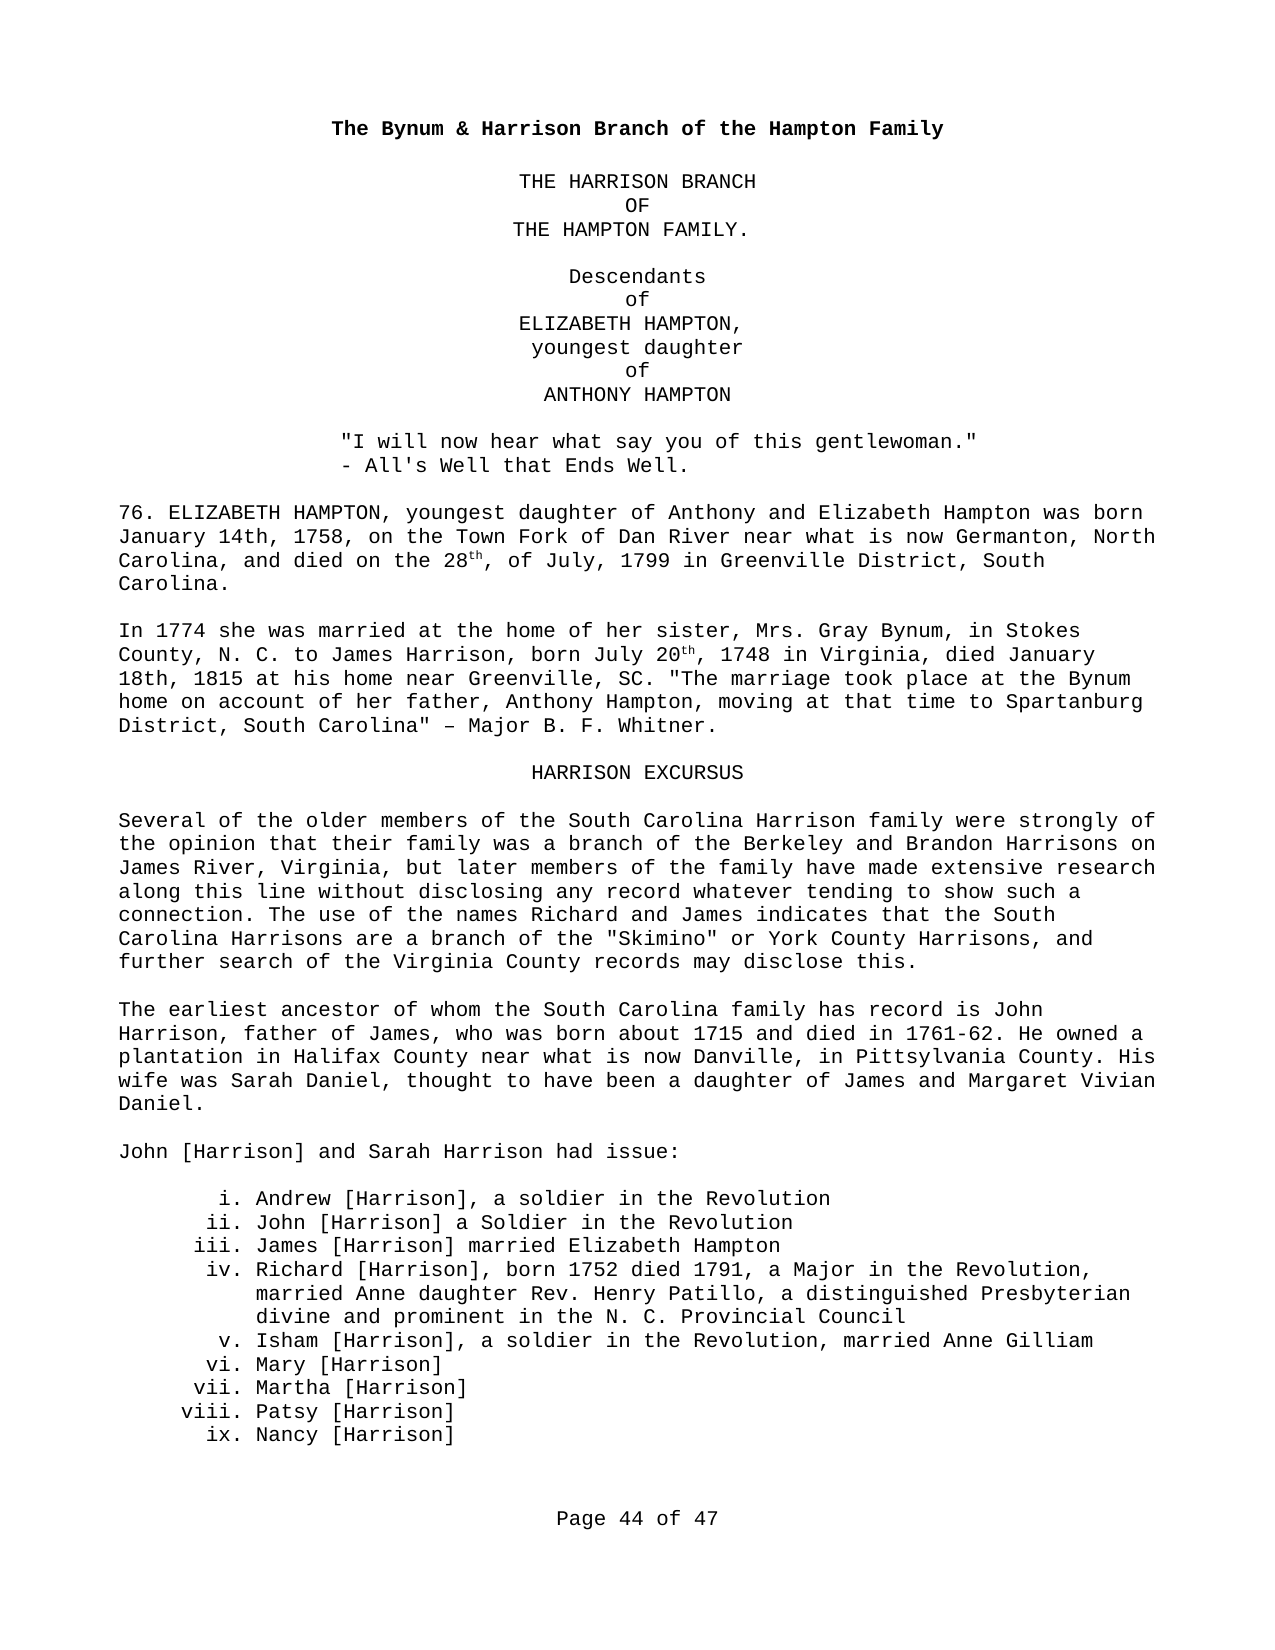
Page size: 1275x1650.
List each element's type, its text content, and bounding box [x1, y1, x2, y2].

text iii. James [Harrison] married Elizabeth Hampton [118, 1235, 1157, 1259]
text The earliest ancestor of whom the South Carolina family has record is John Harrison, father of James, who was born about 1715 and died in 1761-62. He owned a plantation in Halifax County near what is now Danville, in Pittsylvania County. His wife was Sarah Daniel, thought to have been a daughter of James and Margaret Vivian Daniel. [118, 999, 1157, 1117]
text vi. Mary [Harrison] [118, 1353, 1157, 1377]
text youngest daughter [118, 337, 1157, 360]
text - All's Well that Ends Well. [340, 455, 1157, 479]
text ANTHONY HAMPTON [118, 384, 1157, 408]
text ELIZABETH HAMPTON, [118, 313, 1157, 337]
text OF [118, 195, 1157, 218]
text In 1774 she was married at the home of her sister, Mrs. Gray Bynum, in Stokes County, N. C. to James Harrison, born July 20th, 1748 in Virginia, died January 18th, 1815 at his home near Greenville, SC. "The marriage took place at the Bynum home on account of her father, Anthony Hampton, moving at that time to Spartanburg District, South Carolina" – Major B. F. Whitner. [118, 621, 1157, 739]
text 76. ELIZABETH HAMPTON, youngest daughter of Anthony and Elizabeth Hampton was born January 14th, 1758, on the Town Fork of Dan River near what is now Germanton, North Carolina, and died on the 28th, of July, 1799 in Greenville District, South Carolina. [118, 502, 1157, 597]
text "I will now hear what say you of this gentlewoman." [340, 431, 1157, 455]
text Descendants [118, 266, 1157, 289]
text ix. Nancy [Harrison] [118, 1424, 1157, 1448]
text vii. Martha [Harrison] [118, 1377, 1157, 1401]
text HARRISON Excursus [118, 762, 1157, 786]
text married Anne daughter Rev. Henry Patillo, a distinguished Presbyterian [118, 1283, 1157, 1306]
text Several of the older members of the South Carolina Harrison family were strongly of the opinion that their family was a branch of the Berkeley and Brandon Harrisons on James River, Virginia, but later members of the family have made extensive research along this line without disclosing any record whatever tending to show such a connection. The use of the names Richard and James indicates that the South Carolina Harrisons are a branch of the "Skimino" or York County Harrisons, and further search of the Virginia County records may disclose this. [118, 810, 1157, 975]
text ii. John [Harrison] a Soldier in the Revolution [118, 1212, 1157, 1235]
text viii. Patsy [Harrison] [118, 1401, 1157, 1424]
text THE HAMPTON FAMILY. [118, 218, 1157, 242]
text THE HARRISON BRANCH [118, 171, 1157, 195]
text iv. Richard [Harrison], born 1752 died 1791, a Major in the Revolution, [118, 1259, 1157, 1283]
text divine and prominent in the N. C. Provincial Council [118, 1306, 1157, 1330]
text i. Andrew [Harrison], a soldier in the Revolution [118, 1188, 1157, 1212]
text of [118, 360, 1157, 384]
text of [118, 289, 1157, 313]
text John [Harrison] and Sarah Harrison had issue: [118, 1141, 1157, 1164]
text v. Isham [Harrison], a soldier in the Revolution, married Anne Gilliam [118, 1330, 1157, 1353]
